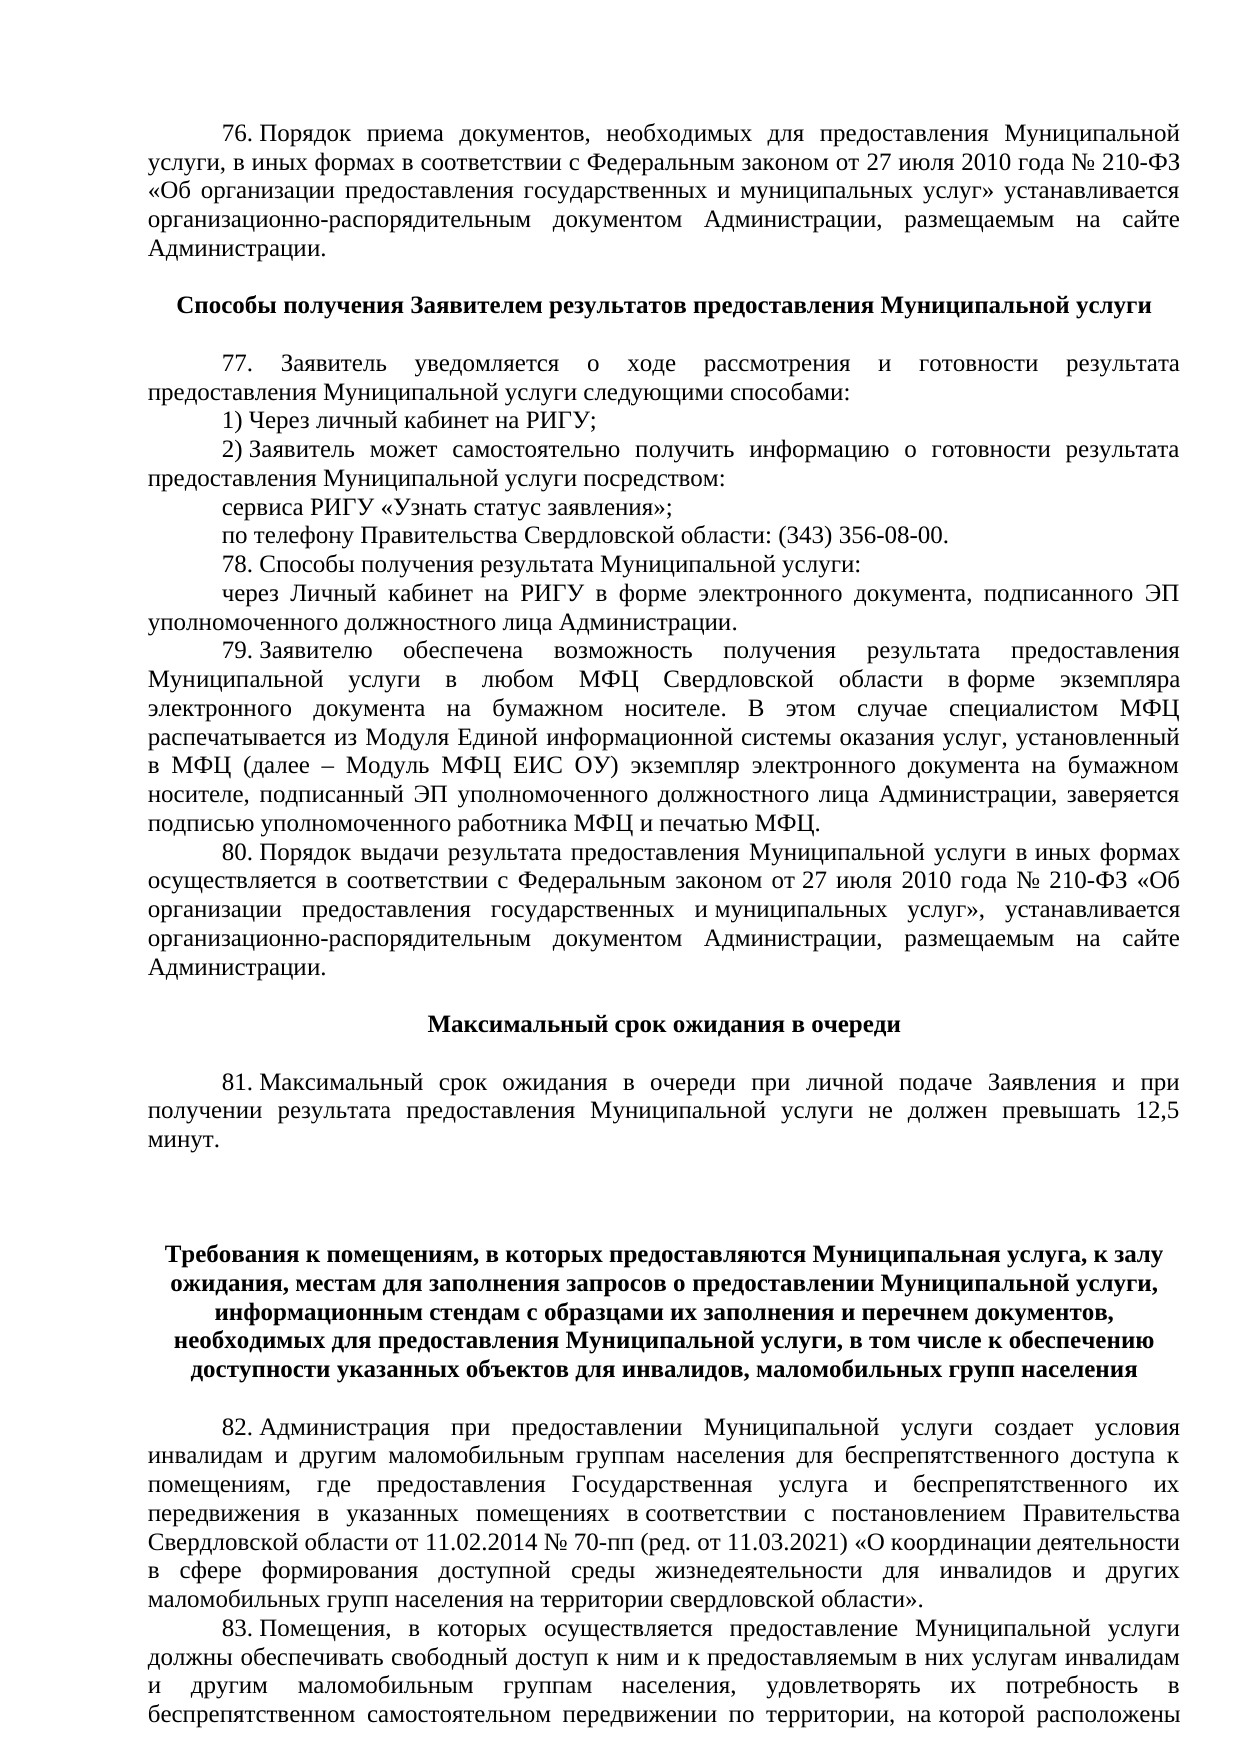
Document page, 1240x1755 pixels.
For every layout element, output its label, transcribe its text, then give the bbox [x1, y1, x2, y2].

text 77. Заявитель уведомляется о ходе рассмотрения и готовности результата предоставления Муниципальной услуги следующими способами: [148, 348, 1181, 406]
text 83. Помещения, в которых осуществляется предоставление Муниципальной услуги должны обеспечивать свободный доступ к ним и к предоставляемым в них услугам инвалидам и другим маломобильным группам населения, удовлетворять их потребность в беспрепятственном самостоятельном передвижении по территории, на которой расположены [148, 1613, 1181, 1728]
text 80. Порядок выдачи результата предоставления Муниципальной услуги в иных формах осуществляется в соответствии с Федеральным законом от 27 июля 2010 года № 210-ФЗ «Об организации предоставления государственных и муниципальных услуг», устанавливается организационно-распорядительным документом Администрации, размещаемым на сайте Администрации. [148, 837, 1181, 981]
text Требования к помещениям, в которых предоставляются Муниципальная услуга, к залу ожидания, местам для заполнения запросов о предоставлении Муниципальной услуги, информационным стендам с образцами их заполнения и перечнем документов, необходимых для предоставления Муниципальной услуги, в том числе к обеспечению доступности указанных объектов для инвалидов, маломобильных групп населения [148, 1239, 1181, 1383]
text сервиса РИГУ «Узнать статус заявления»; [148, 492, 1181, 521]
text 82. Администрация при предоставлении Муниципальной услуги создает условия инвалидам и другим маломобильным группам населения для беспрепятственного доступа к помещениям, где предоставления Государственная услуга и беспрепятственного их передвижения в указанных помещениях в соответствии с постановлением Правительства Свердловской области от 11.02.2014 № 70-пп (ред. от 11.03.2021) «О координации деятельности в сфере формирования доступной среды жизнедеятельности для инвалидов и других маломобильных групп населения на территории свердловской области». [148, 1412, 1181, 1613]
text 79. Заявителю обеспечена возможность получения результата предоставления Муниципальной услуги в любом МФЦ Свердловской области в форме экземпляра электронного документа на бумажном носителе. В этом случае специалистом МФЦ распечатывается из Модуля Единой информационной системы оказания услуг, установленный в МФЦ (далее – Модуль МФЦ ЕИС ОУ) экземпляр электронного документа на бумажном носителе, подписанный ЭП уполномоченного должностного лица Администрации, заверяется подписью уполномоченного работника МФЦ и печатью МФЦ. [148, 636, 1181, 837]
text Максимальный срок ожидания в очереди [148, 1009, 1181, 1038]
text Способы получения Заявителем результатов предоставления Муниципальной услуги [148, 291, 1181, 319]
text 81. Максимальный срок ожидания в очереди при личной подаче Заявления и при получении результата предоставления Муниципальной услуги не должен превышать 12,5 минут. [148, 1067, 1181, 1153]
text по телефону Правительства Свердловской области: (343) 356-08-00. [148, 521, 1181, 549]
text 2) Заявитель может самостоятельно получить информацию о готовности результата предоставления Муниципальной услуги посредством: [148, 434, 1181, 492]
text через Личный кабинет на РИГУ в форме электронного документа, подписанного ЭП уполномоченного должностного лица Администрации. [148, 578, 1181, 636]
text 1) Через личный кабинет на РИГУ; [222, 406, 1181, 434]
text 76. Порядок приема документов, необходимых для предоставления Муниципальной услуги, в иных формах в соответствии с Федеральным законом от 27 июля 2010 года № 210-ФЗ «Об организации предоставления государственных и муниципальных услуг» устанавливается организационно-распорядительным документом Администрации, размещаемым на сайте Администрации. [148, 118, 1181, 262]
text 78. Способы получения результата Муниципальной услуги: [222, 549, 1181, 578]
